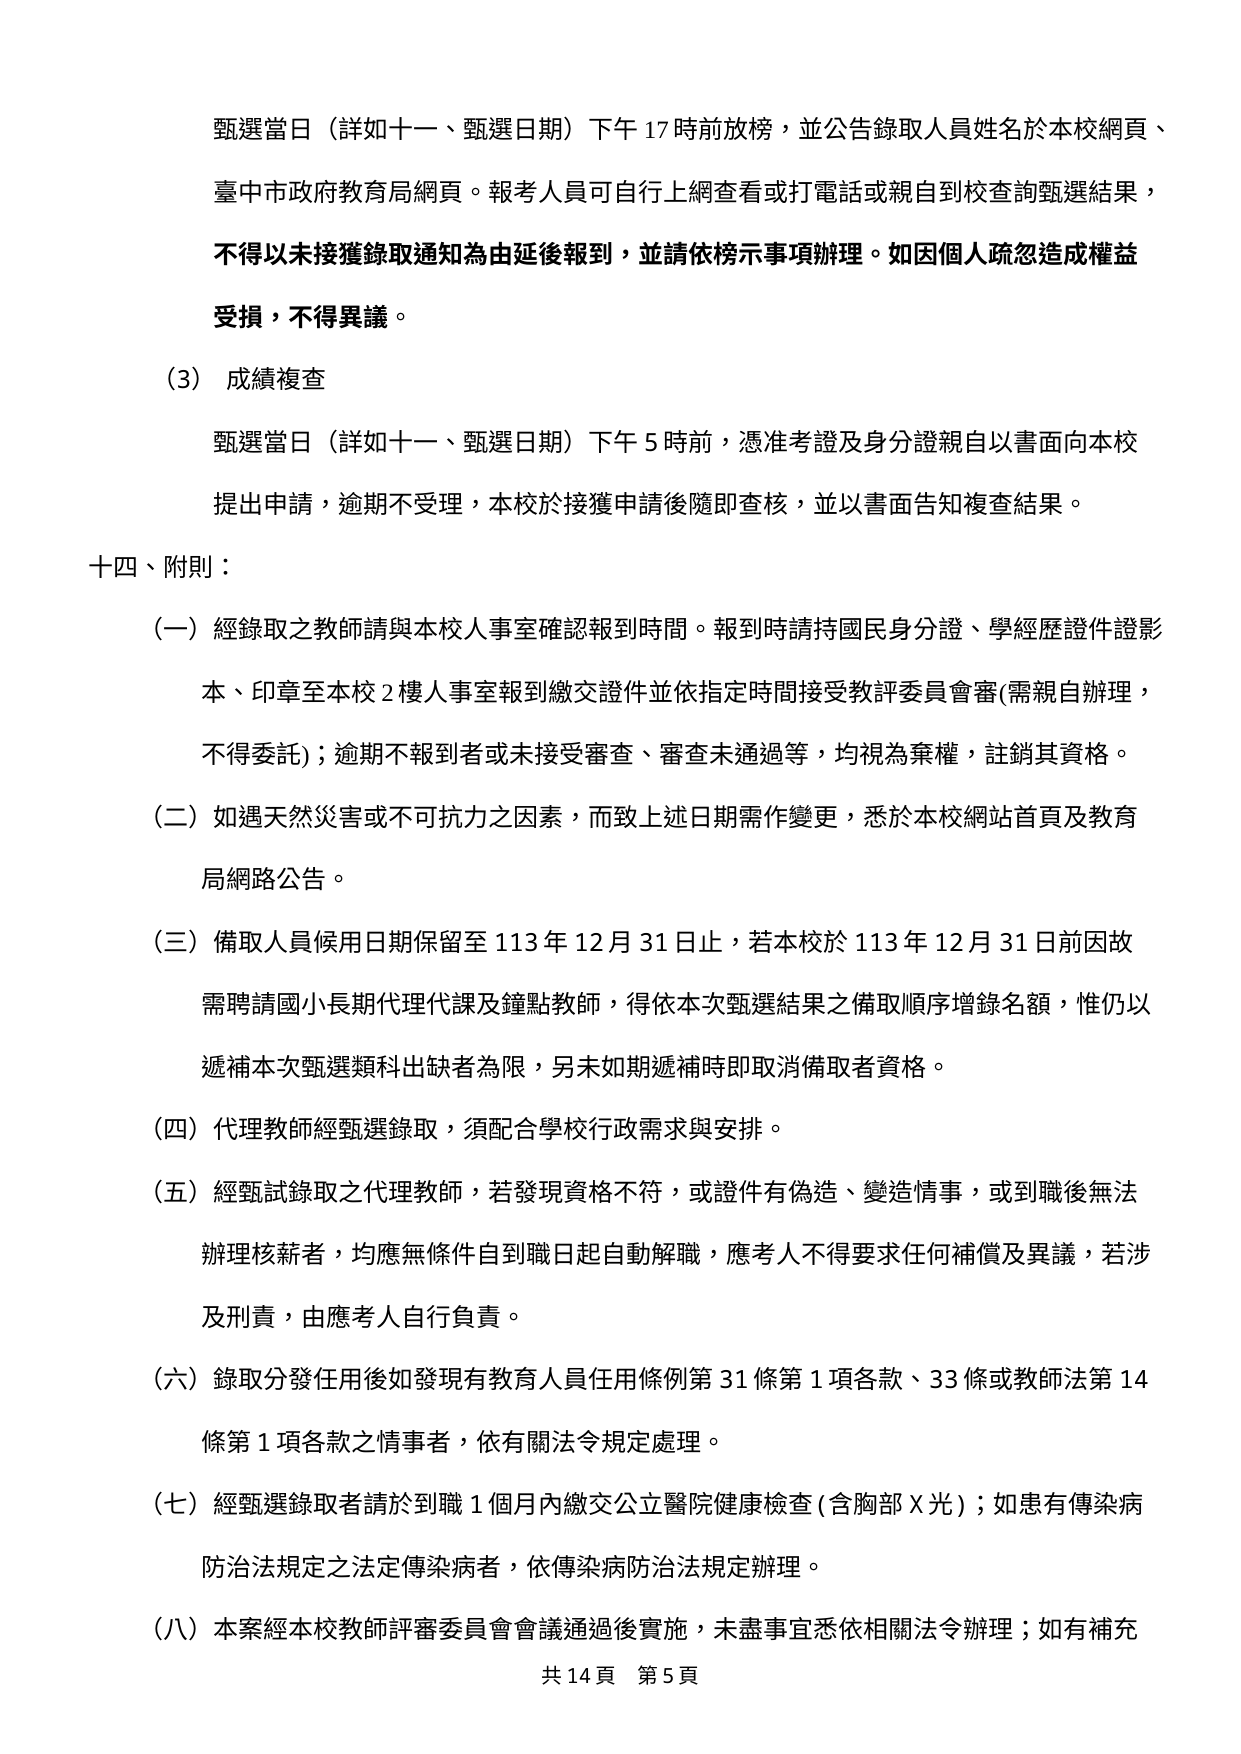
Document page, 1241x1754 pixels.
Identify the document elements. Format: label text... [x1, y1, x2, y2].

text （四）代理教師經甄選錄取，須配合學校行政需求與安排。 [139, 1086, 1152, 1148]
text （六）錄取分發任用後如發現有教育人員任用條例第31條第1項各款、33條或教師法第14條第1項各款之情事者，依有關法令規定處理。 [139, 1336, 1152, 1461]
text （五）經甄試錄取之代理教師，若發現資格不符，或證件有偽造、變造情事，或到職後無法辦理核薪者，均應無條件自到職日起自動解職，應考人不得要求任何補償及異議，若涉及刑責，由應考人自行負責。 [139, 1148, 1152, 1336]
text （七）經甄選錄取者請於到職1個月內繳交公立醫院健康檢查(含胸部X光)；如患有傳染病防治法規定之法定傳染病者，依傳染病防治法規定辦理。 [139, 1461, 1152, 1586]
list 成績複查 [151, 336, 1152, 398]
text 十四、附則： [89, 523, 1152, 586]
text （三）備取人員候用日期保留至113年12月31日止，若本校於113年12月31日前因故需聘請國小長期代理代課及鐘點教師，得依本次甄選結果之備取順序增錄名額，惟仍以遞補本次甄選類科出缺者為限，另未如期遞補時即取消備取者資格。 [139, 898, 1152, 1086]
text 甄選當日（詳如十一、甄選日期）下午5時前，憑准考證及身分證親自以書面向本校提出申請，逾期不受理，本校於接獲申請後隨即查核，並以書面告知複查結果。 [214, 398, 1152, 523]
text （一）經錄取之教師請與本校人事室確認報到時間。報到時請持國民身分證、學經歷證件證影本、印章至本校2樓人事室報到繳交證件並依指定時間接受教評委員會審(需親自辦理，不得委託)；逾期不報到者或未接受審查、審查未通過等，均視為棄權，註銷其資格。 [139, 586, 1167, 773]
text 甄選當日（詳如十一、甄選日期）下午17時前放榜，並公告錄取人員姓名於本校網頁、臺中市政府教育局網頁。報考人員可自行上網查看或打電話或親自到校查詢甄選結果，不得以未接獲錄取通知為由延後報到，並請依榜示事項辦理。如因個人疏忽造成權益受損，不得異議。 [214, 86, 1152, 336]
text （二）如遇天然災害或不可抗力之因素，而致上述日期需作變更，悉於本校網站首頁及教育局網路公告。 [139, 773, 1152, 898]
text （八）本案經本校教師評審委員會會議通過後實施，未盡事宜悉依相關法令辦理；如有補充 [139, 1586, 1152, 1648]
